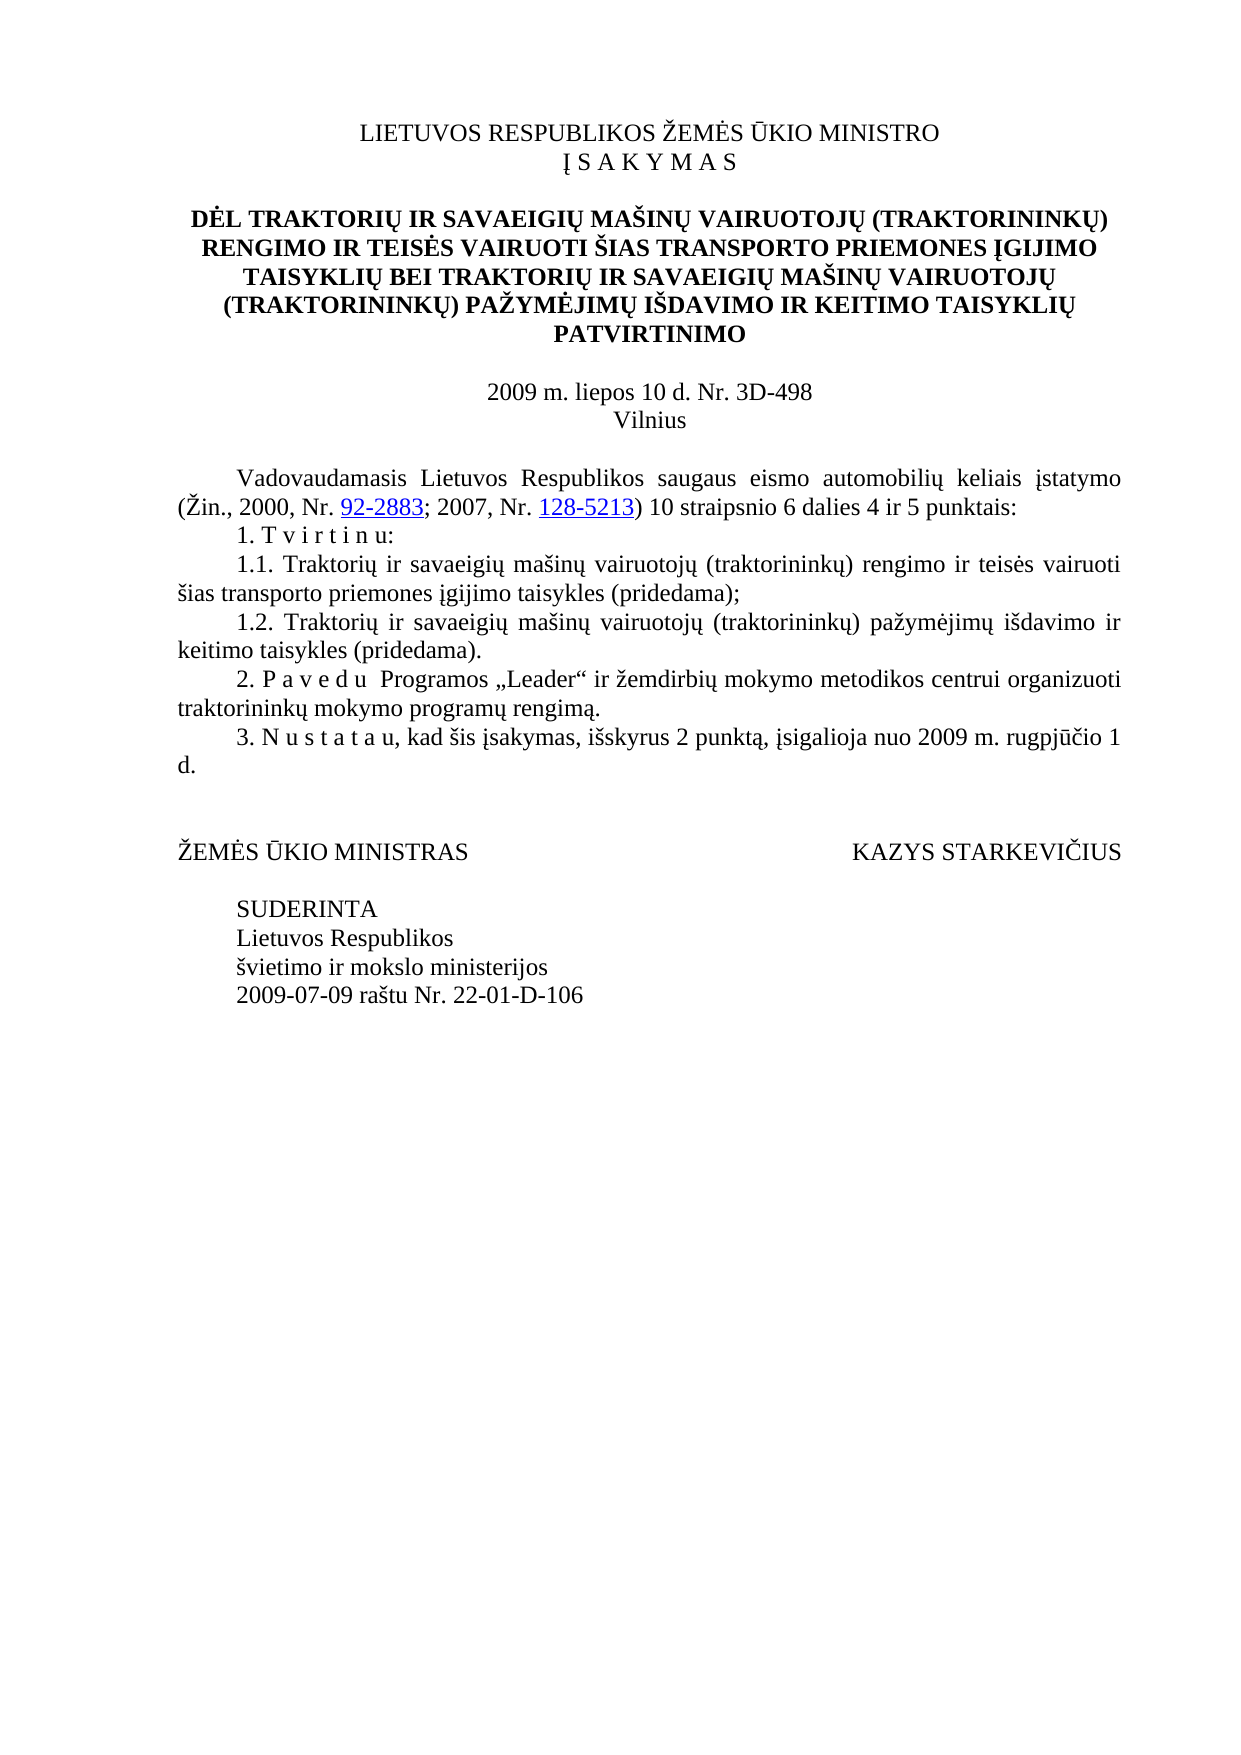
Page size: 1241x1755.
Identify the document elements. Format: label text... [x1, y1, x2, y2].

text ĮSAKYMAS [177, 147, 1122, 176]
text Lietuvos Respublikos [177, 923, 1122, 952]
text Žemės ūkio ministras Kazys Starkevičius [177, 837, 1122, 866]
text 1. Tvirtinu: [177, 521, 1122, 549]
text 1.1. Traktorių ir savaeigių mašinų vairuotojų (traktorininkų) rengimo ir teisės vairuoti šias transporto priemones įgijimo taisykles (pridedama); [177, 549, 1122, 607]
text SUDERINTA [177, 894, 1122, 923]
text 2009-07-09 raštu Nr. 22-01-D-106 [177, 981, 1122, 1009]
text 3. Nustatau, kad šis įsakymas, išskyrus 2 punktą, įsigalioja nuo 2009 m. rugpjūčio 1 d. [177, 722, 1122, 779]
text LIETUVOS RESPUBLIKOS ŽEMĖS ŪKIO MINISTRO [177, 118, 1122, 147]
text Vilnius [177, 406, 1122, 434]
text 1.2. Traktorių ir savaeigių mašinų vairuotojų (traktorininkų) pažymėjimų išdavimo ir keitimo taisykles (pridedama). [177, 607, 1122, 664]
text Vadovaudamasis Lietuvos Respublikos saugaus eismo automobilių keliais įstatymo (Žin., 2000, Nr. 92-2883; 2007, Nr. 128-5213) 10 straipsnio 6 dalies 4 ir 5 punktais: [177, 463, 1122, 521]
text 2009 m. liepos 10 d. Nr. 3D-498 [177, 377, 1122, 406]
text 2. Pavedu Programos „Leader“ ir žemdirbių mokymo metodikos centrui organizuoti traktorininkų mokymo programų rengimą. [177, 664, 1122, 722]
text švietimo ir mokslo ministerijos [177, 952, 1122, 981]
text DĖL TRAKTORIŲ IR SAVAEIGIŲ MAŠINŲ VAIRUOTOJŲ (TRAKTORININKŲ) RENGIMO IR TEISĖS VAIRUOTI ŠIAS TRANSPORTO PRIEMONES ĮGIJIMO TAISYKLIŲ BEI TRAKTORIŲ IR SAVAEIGIŲ MAŠINŲ VAIRUOTOJŲ (TRAKTORININKŲ) PAŽYMĖJIMŲ IŠDAVIMO IR KEITIMO TAISYKLIŲ PATVIRTINIMO [177, 204, 1122, 348]
